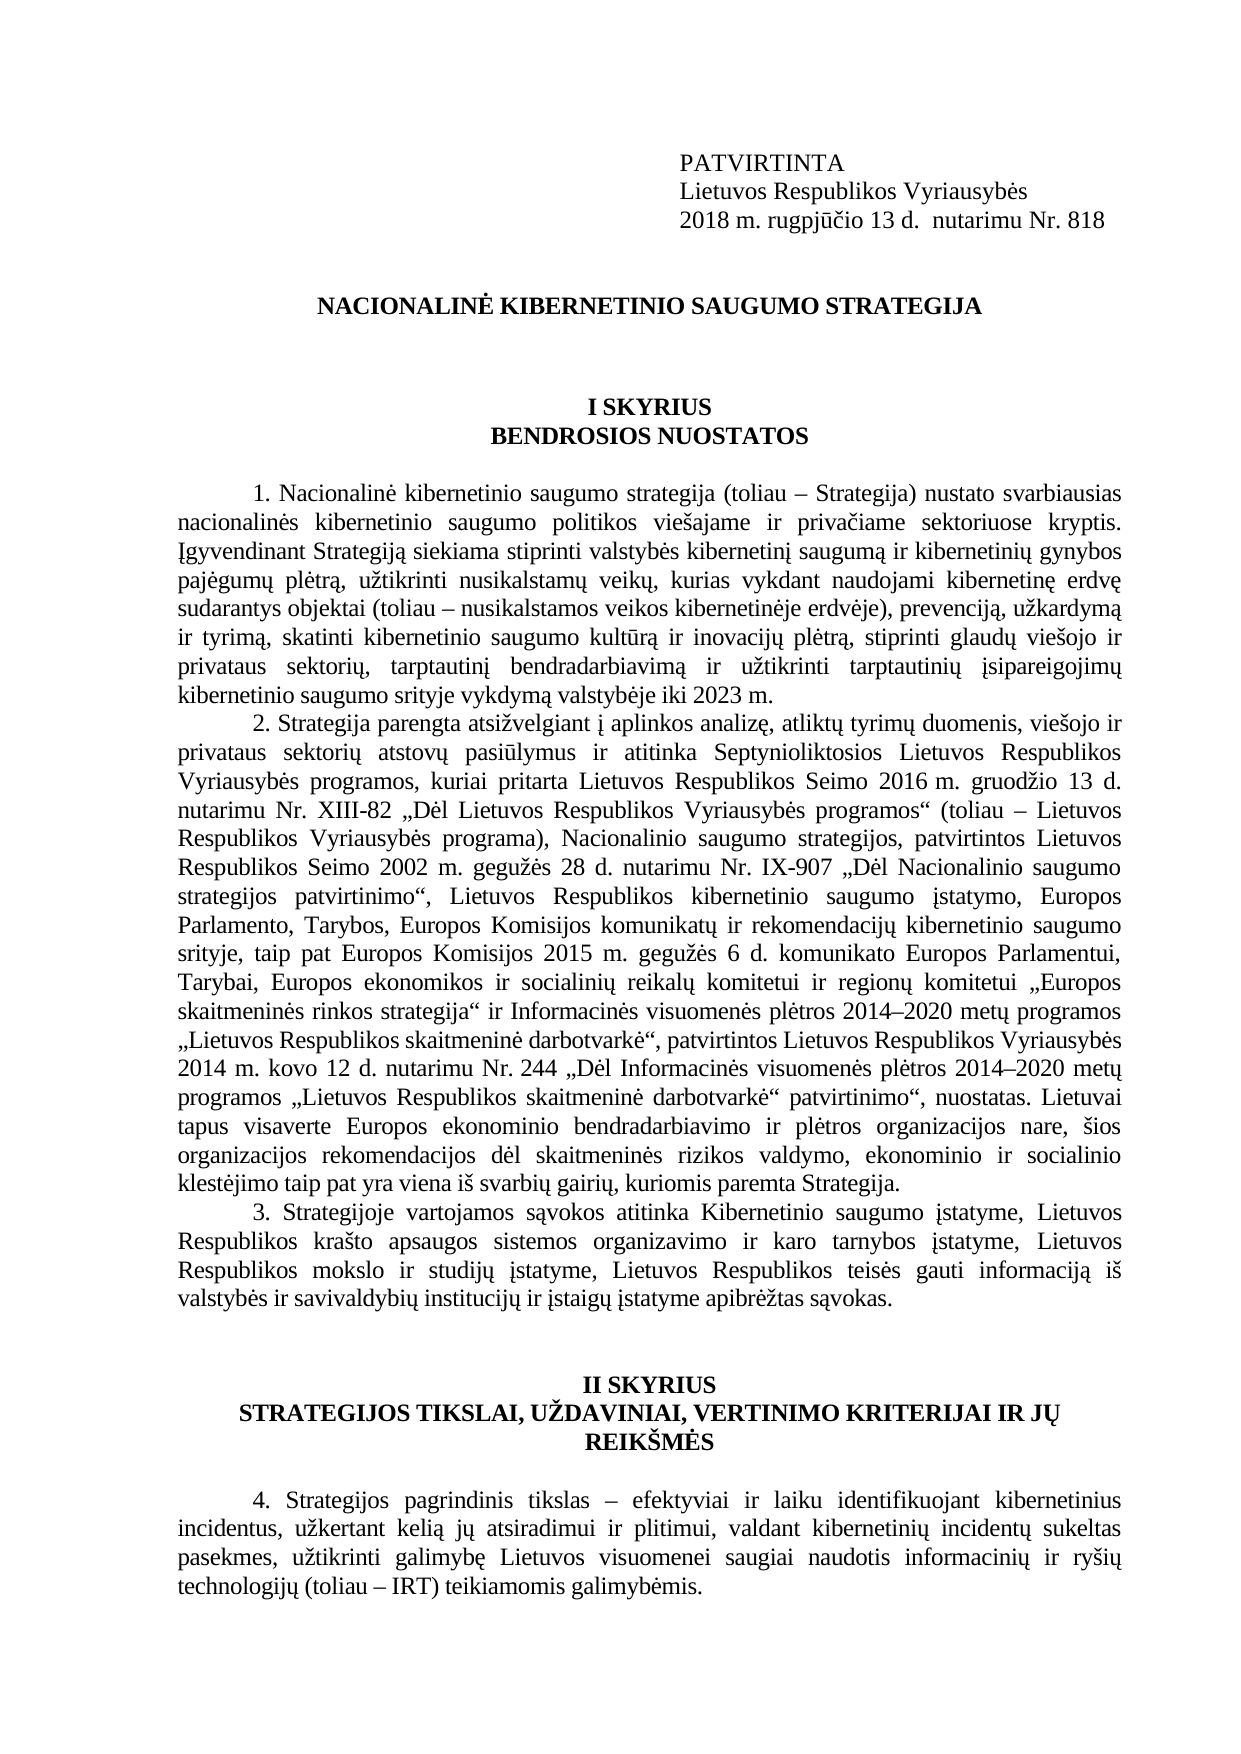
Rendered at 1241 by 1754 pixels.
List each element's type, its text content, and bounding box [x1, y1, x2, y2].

text STRATEGIJOS TIKSLAI, UŽDAVINIAI, VERTINIMO KRITERIJAI IR JŲ REIKŠMĖS [177, 1398, 1122, 1456]
text BENDROSIOS NUOSTATOS [177, 421, 1122, 450]
text 4. Strategijos pagrindinis tikslas – efektyviai ir laiku identifikuojant kibernetinius incidentus, užkertant kelią jų atsiradimui ir plitimui, valdant kibernetinių incidentų sukeltas pasekmes, užtikrinti galimybę Lietuvos visuomenei saugiai naudotis informacinių ir ryšių technologijų (toliau – IRT) teikiamomis galimybėmis. [177, 1485, 1122, 1600]
text II SKYRIUS [177, 1370, 1122, 1398]
text 1. Nacionalinė kibernetinio saugumo strategija (toliau – Strategija) nustato svarbiausias nacionalinės kibernetinio saugumo politikos viešajame ir privačiame sektoriuose kryptis. Įgyvendinant Strategiją siekiama stiprinti valstybės kibernetinį saugumą ir kibernetinių gynybos pajėgumų plėtrą, užtikrinti nusikalstamų veikų, kurias vykdant naudojami kibernetinę erdvę sudarantys objektai (toliau – nusikalstamos veikos kibernetinėje erdvėje), prevenciją, užkardymą ir tyrimą, skatinti kibernetinio saugumo kultūrą ir inovacijų plėtrą, stiprinti glaudų viešojo ir privataus sektorių, tarptautinį bendradarbiavimą ir užtikrinti tarptautinių įsipareigojimų kibernetinio saugumo srityje vykdymą valstybėje iki 2023 m. [177, 478, 1122, 708]
text PATVIRTINTA Lietuvos Respublikos Vyriausybės 2018 m. rugpjūčio 13 d. nutarimu Nr. 818 [679, 148, 1122, 234]
text 2. Strategija parengta atsižvelgiant į aplinkos analizę, atliktų tyrimų duomenis, viešojo ir privataus sektorių atstovų pasiūlymus ir atitinka Septynioliktosios Lietuvos Respublikos Vyriausybės programos, kuriai pritarta Lietuvos Respublikos Seimo 2016 m. gruodžio 13 d. nutarimu Nr. XIII-82 „Dėl Lietuvos Respublikos Vyriausybės programos“ (toliau – Lietuvos Respublikos Vyriausybės programa), Nacionalinio saugumo strategijos, patvirtintos Lietuvos Respublikos Seimo 2002 m. gegužės 28 d. nutarimu Nr. IX-907 „Dėl Nacionalinio saugumo strategijos patvirtinimo“, Lietuvos Respublikos kibernetinio saugumo įstatymo, Europos Parlamento, Tarybos, Europos Komisijos komunikatų ir rekomendacijų kibernetinio saugumo srityje, taip pat Europos Komisijos 2015 m. gegužės 6 d. komunikato Europos Parlamentui, Tarybai, Europos ekonomikos ir socialinių reikalų komitetui ir regionų komitetui „Europos skaitmeninės rinkos strategija“ ir Informacinės visuomenės plėtros 2014–2020 metų programos „Lietuvos Respublikos skaitmeninė darbotvarkė“, patvirtintos Lietuvos Respublikos Vyriausybės 2014 m. kovo 12 d. nutarimu Nr. 244 „Dėl Informacinės visuomenės plėtros 2014–2020 metų programos „Lietuvos Respublikos skaitmeninė darbotvarkė“ patvirtinimo“, nuostatas. Lietuvai tapus visaverte Europos ekonominio bendradarbiavimo ir plėtros organizacijos nare, šios organizacijos rekomendacijos dėl skaitmeninės rizikos valdymo, ekonominio ir socialinio klestėjimo taip pat yra viena iš svarbių gairių, kuriomis paremta Strategija. [177, 708, 1122, 1197]
text I SKYRIUS [177, 392, 1122, 421]
text 3. Strategijoje vartojamos sąvokos atitinka Kibernetinio saugumo įstatyme, Lietuvos Respublikos krašto apsaugos sistemos organizavimo ir karo tarnybos įstatyme, Lietuvos Respublikos mokslo ir studijų įstatyme, Lietuvos Respublikos teisės gauti informaciją iš valstybės ir savivaldybių institucijų ir įstaigų įstatyme apibrėžtas sąvokas. [177, 1197, 1122, 1312]
text NACIONALINĖ KIBERNETINIO SAUGUMO STRATEGIJA [177, 291, 1122, 320]
